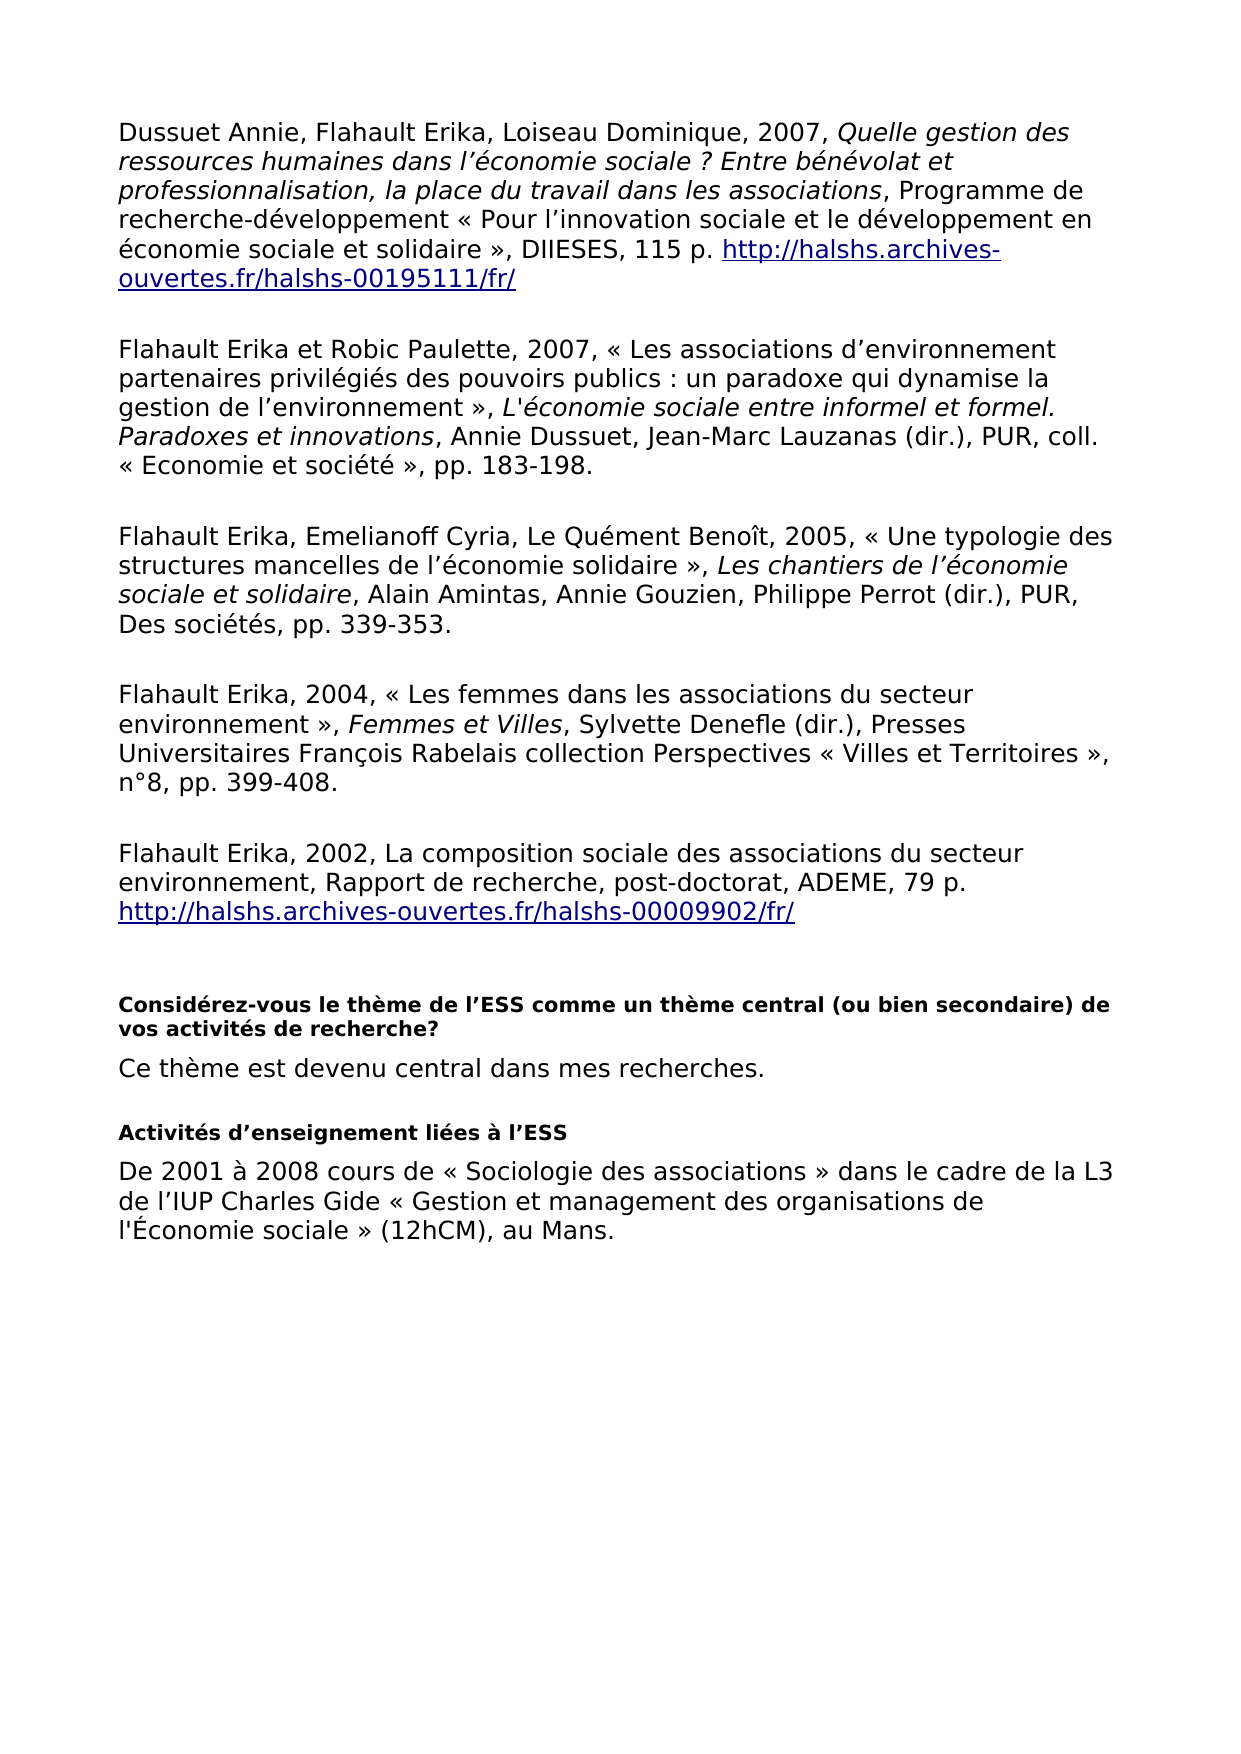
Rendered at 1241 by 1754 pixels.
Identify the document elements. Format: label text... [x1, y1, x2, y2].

text Flahault Erika, Emelianoff Cyria, Le Quément Benoît, 2005, « Une typologie des structures mancelles de l’économie solidaire », Les chantiers de l’économie sociale et solidaire, Alain Amintas, Annie Gouzien, Philippe Perrot (dir.), PUR, Des sociétés, pp. 339-353. [118, 522, 1122, 668]
text Flahault Erika, 2004, « Les femmes dans les associations du secteur environnement », Femmes et Villes, Sylvette Denefle (dir.), Presses Universitaires François Rabelais collection Perspectives « Villes et Territoires », n°8, pp. 399-408. [118, 681, 1122, 826]
text Dussuet Annie, Flahault Erika, Loiseau Dominique, 2007, Quelle gestion des ressources humaines dans l’économie sociale ? Entre bénévolat et professionnalisation, la place du travail dans les associations, Programme de recherche-développement « Pour l’innovation sociale et le développement en économie sociale et solidaire », DIIESES, 115 p. http://halshs.archives-ouvertes.fr/halshs-00195111/fr/ [118, 118, 1122, 322]
text Flahault Erika et Robic Paulette, 2007, « Les associations d’environnement partenaires privilégiés des pouvoirs publics : un paradoxe qui dynamise la gestion de l’environnement », L'économie sociale entre informel et formel. Paradoxes et innovations, Annie Dussuet, Jean-Marc Lauzanas (dir.), PUR, coll. « Economie et société », pp. 183-198. [118, 335, 1122, 510]
subtitle Considérez-vous le thème de l’ESS comme un thème central (ou bien secondaire) de vos activités de recherche? [118, 993, 1122, 1042]
text De 2001 à 2008 cours de « Sociologie des associations » dans le cadre de la L3 de l’IUP Charles Gide « Gestion et management des organisations de l'Économie sociale » (12hCM), au Mans. [118, 1158, 1122, 1245]
subtitle Activités d’enseignement liées à l’ESS [118, 1121, 1122, 1145]
text Flahault Erika, 2002, La composition sociale des associations du secteur environnement, Rapport de recherche, post-doctorat, ADEME, 79 p. http://halshs.archives-ouvertes.fr/halshs-00009902/fr/ [118, 839, 1122, 956]
text Ce thème est devenu central dans mes recherches. [118, 1054, 1122, 1083]
